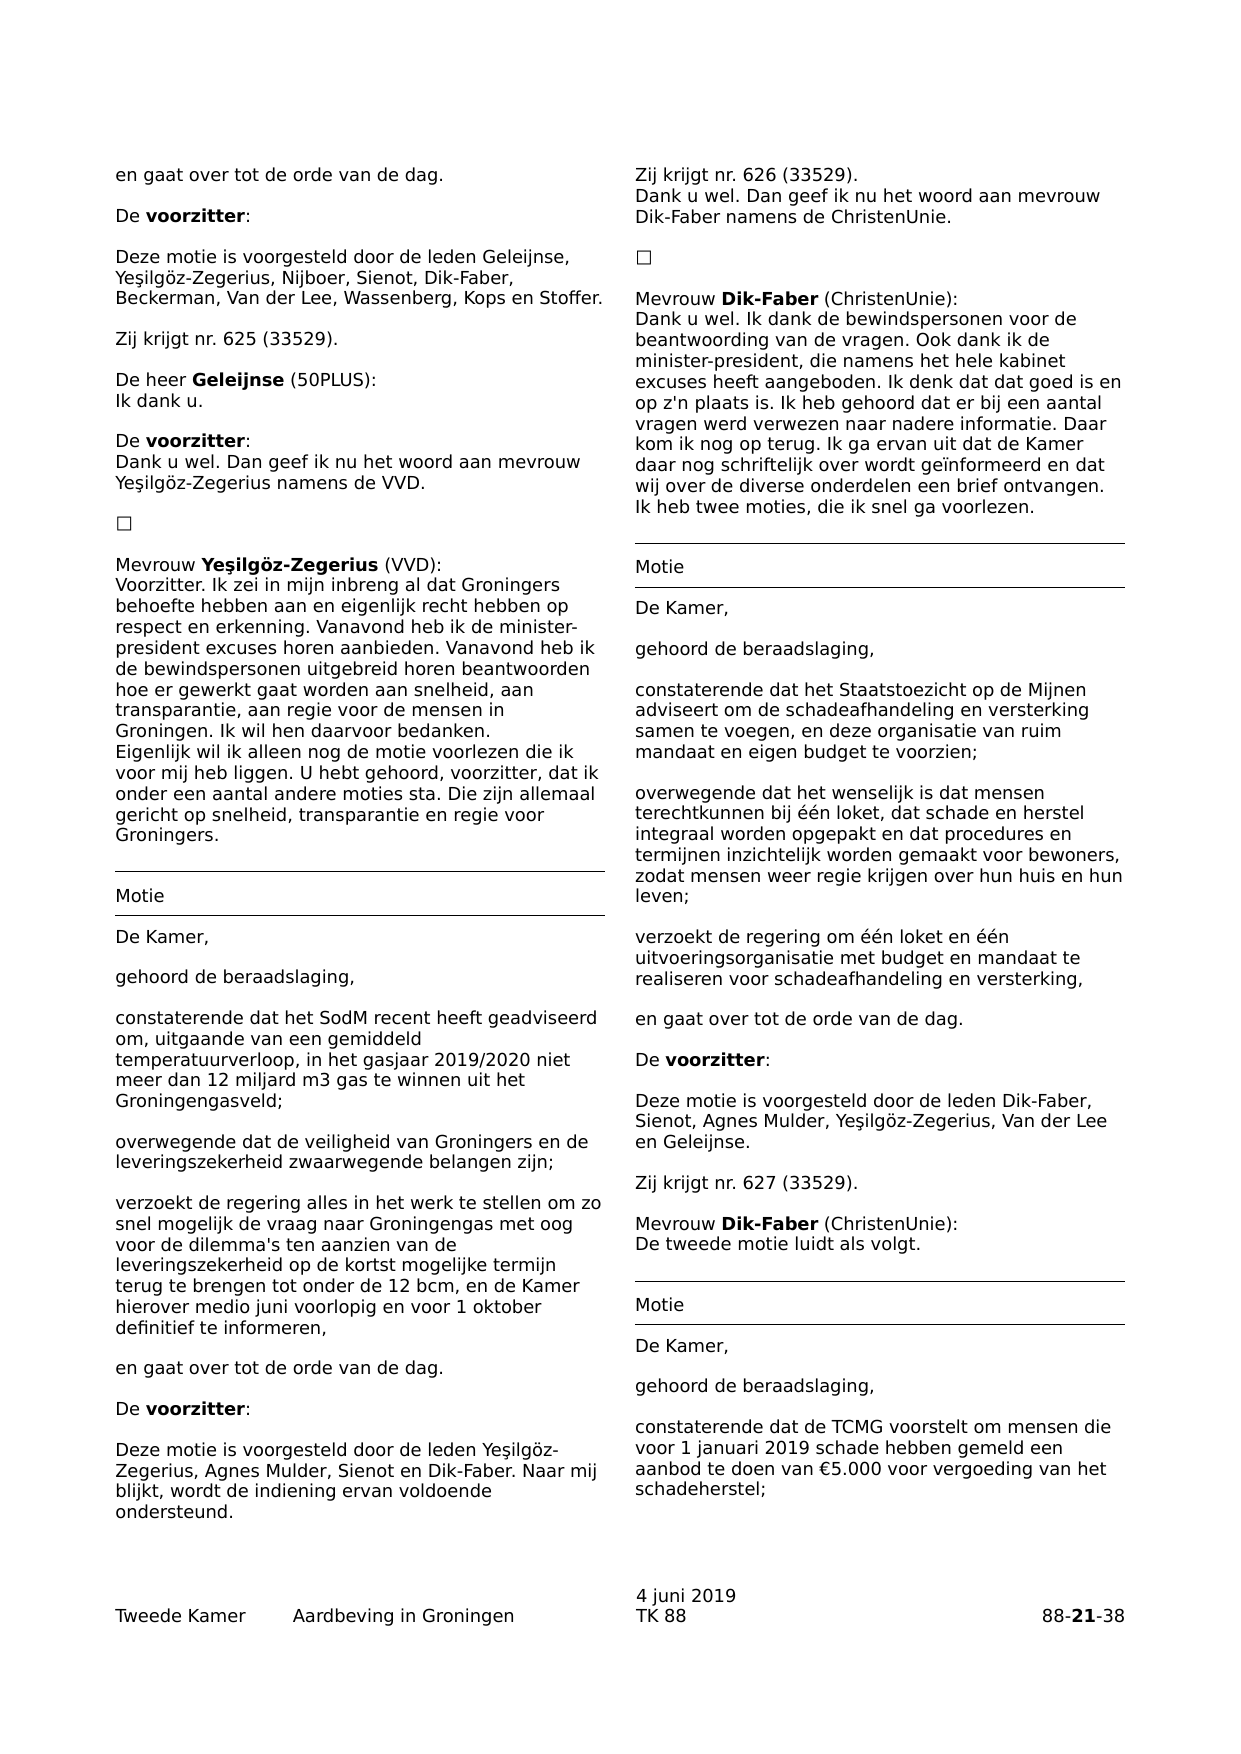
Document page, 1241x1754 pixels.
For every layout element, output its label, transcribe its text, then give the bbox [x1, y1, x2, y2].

text overwegende dat de veiligheid van Groningers en de leveringszekerheid zwaarwegende belangen zijn; [115, 1132, 605, 1173]
text overwegende dat het wenselijk is dat mensen terechtkunnen bij één loket, dat schade en herstel integraal worden opgepakt en dat procedures en termijnen inzichtelijk worden gemaakt voor bewoners, zodat mensen weer regie krijgen over hun huis en hun leven; [635, 782, 1125, 907]
text De voorzitter: [115, 431, 605, 452]
text en gaat over tot de orde van de dag. [115, 165, 605, 186]
text Mevrouw Dik-Faber (ChristenUnie): [635, 288, 1125, 309]
text Zij krijgt nr. 625 (33529). [115, 329, 605, 350]
text gehoord de beraadslaging, [635, 1376, 1125, 1397]
text Deze motie is voorgesteld door de leden Yeşilgöz-Zegerius, Agnes Mulder, Sienot en Dik-Faber. Naar mij blijkt, wordt de indiening ervan voldoende ondersteund. [115, 1440, 605, 1523]
text De tweede motie luidt als volgt. [635, 1234, 1125, 1255]
text Mevrouw Yeşilgöz-Zegerius (VVD): [115, 554, 605, 575]
text Motie [115, 886, 605, 907]
text Voorzitter. Ik zei in mijn inbreng al dat Groningers behoefte hebben aan en eigenlijk recht hebben op respect en erkenning. Vanavond heb ik de minister-president excuses horen aanbieden. Vanavond heb ik de bewindspersonen uitgebreid horen beantwoorden hoe er gewerkt gaat worden aan snelheid, aan transparantie, aan regie voor de mensen in Groningen. Ik wil hen daarvoor bedanken. [115, 575, 605, 742]
text Deze motie is voorgesteld door de leden Geleijnse, Yeşilgöz-Zegerius, Nijboer, Sienot, Dik-Faber, Beckerman, Van der Lee, Wassenberg, Kops en Stoffer. [115, 247, 605, 309]
text verzoekt de regering om één loket en één uitvoeringsorganisatie met budget en mandaat te realiseren voor schadeafhandeling en versterking, [635, 927, 1125, 989]
text De Kamer, [115, 927, 605, 947]
text constaterende dat het SodM recent heeft geadviseerd om, uitgaande van een gemiddeld temperatuurverloop, in het gasjaar 2019/2020 niet meer dan 12 miljard m3 gas te winnen uit het Groningengasveld; [115, 1008, 605, 1112]
text en gaat over tot de orde van de dag. [115, 1358, 605, 1379]
text De Kamer, [635, 598, 1125, 619]
text Deze motie is voorgesteld door de leden Dik-Faber, Sienot, Agnes Mulder, Yeşilgöz-Zegerius, Van der Lee en Geleijnse. [635, 1091, 1125, 1153]
text Zij krijgt nr. 627 (33529). [635, 1173, 1125, 1193]
text Dank u wel. Dan geef ik nu het woord aan mevrouw Dik-Faber namens de ChristenUnie. [635, 186, 1125, 228]
text ⬜ [635, 248, 1125, 268]
text gehoord de beraadslaging, [115, 967, 605, 988]
text Motie [635, 1295, 1125, 1316]
text Ik heb twee moties, die ik snel ga voorlezen. [635, 497, 1125, 517]
text en gaat over tot de orde van de dag. [635, 1009, 1125, 1030]
text constaterende dat het Staatstoezicht op de Mijnen adviseert om de schadeafhandeling en versterking samen te voegen, en deze organisatie van ruim mandaat en eigen budget te voorzien; [635, 679, 1125, 762]
text Dank u wel. Ik dank de bewindspersonen voor de beantwoording van de vragen. Ook dank ik de minister-president, die namens het hele kabinet excuses heeft aangeboden. Ik denk dat dat goed is en op z'n plaats is. Ik heb gehoord dat er bij een aantal vragen werd verwezen naar nadere informatie. Daar kom ik nog op terug. Ik ga ervan uit dat de Kamer daar nog schriftelijk over wordt geïnformeerd en dat wij over de diverse onderdelen een brief ontvangen. [635, 309, 1125, 497]
text verzoekt de regering alles in het werk te stellen om zo snel mogelijk de vraag naar Groningengas met oog voor de dilemma's ten aanzien van de leveringszekerheid op de kortst mogelijke termijn terug te brengen tot onder de 12 bcm, en de Kamer hierover medio juni voorlopig en voor 1 oktober definitief te informeren, [115, 1193, 605, 1338]
text De heer Geleijnse (50PLUS): [115, 370, 605, 390]
text Mevrouw Dik-Faber (ChristenUnie): [635, 1213, 1125, 1234]
text Ik dank u. [115, 390, 605, 411]
text De Kamer, [635, 1336, 1125, 1356]
text De voorzitter: [115, 1399, 605, 1420]
text ⬜ [115, 514, 605, 534]
text Zij krijgt nr. 626 (33529). [635, 165, 1125, 186]
text gehoord de beraadslaging, [635, 639, 1125, 659]
text Motie [635, 557, 1125, 578]
text Dank u wel. Dan geef ik nu het woord aan mevrouw Yeşilgöz-Zegerius namens de VVD. [115, 452, 605, 494]
text De voorzitter: [635, 1050, 1125, 1071]
text Eigenlijk wil ik alleen nog de motie voorlezen die ik voor mij heb liggen. U hebt gehoord, voorzitter, dat ik onder een aantal andere moties sta. Die zijn allemaal gericht op snelheid, transparantie en regie voor Groningers. [115, 742, 605, 846]
text De voorzitter: [115, 206, 605, 227]
text constaterende dat de TCMG voorstelt om mensen die voor 1 januari 2019 schade hebben gemeld een aanbod te doen van €5.000 voor vergoeding van het schadeherstel; [635, 1417, 1125, 1500]
